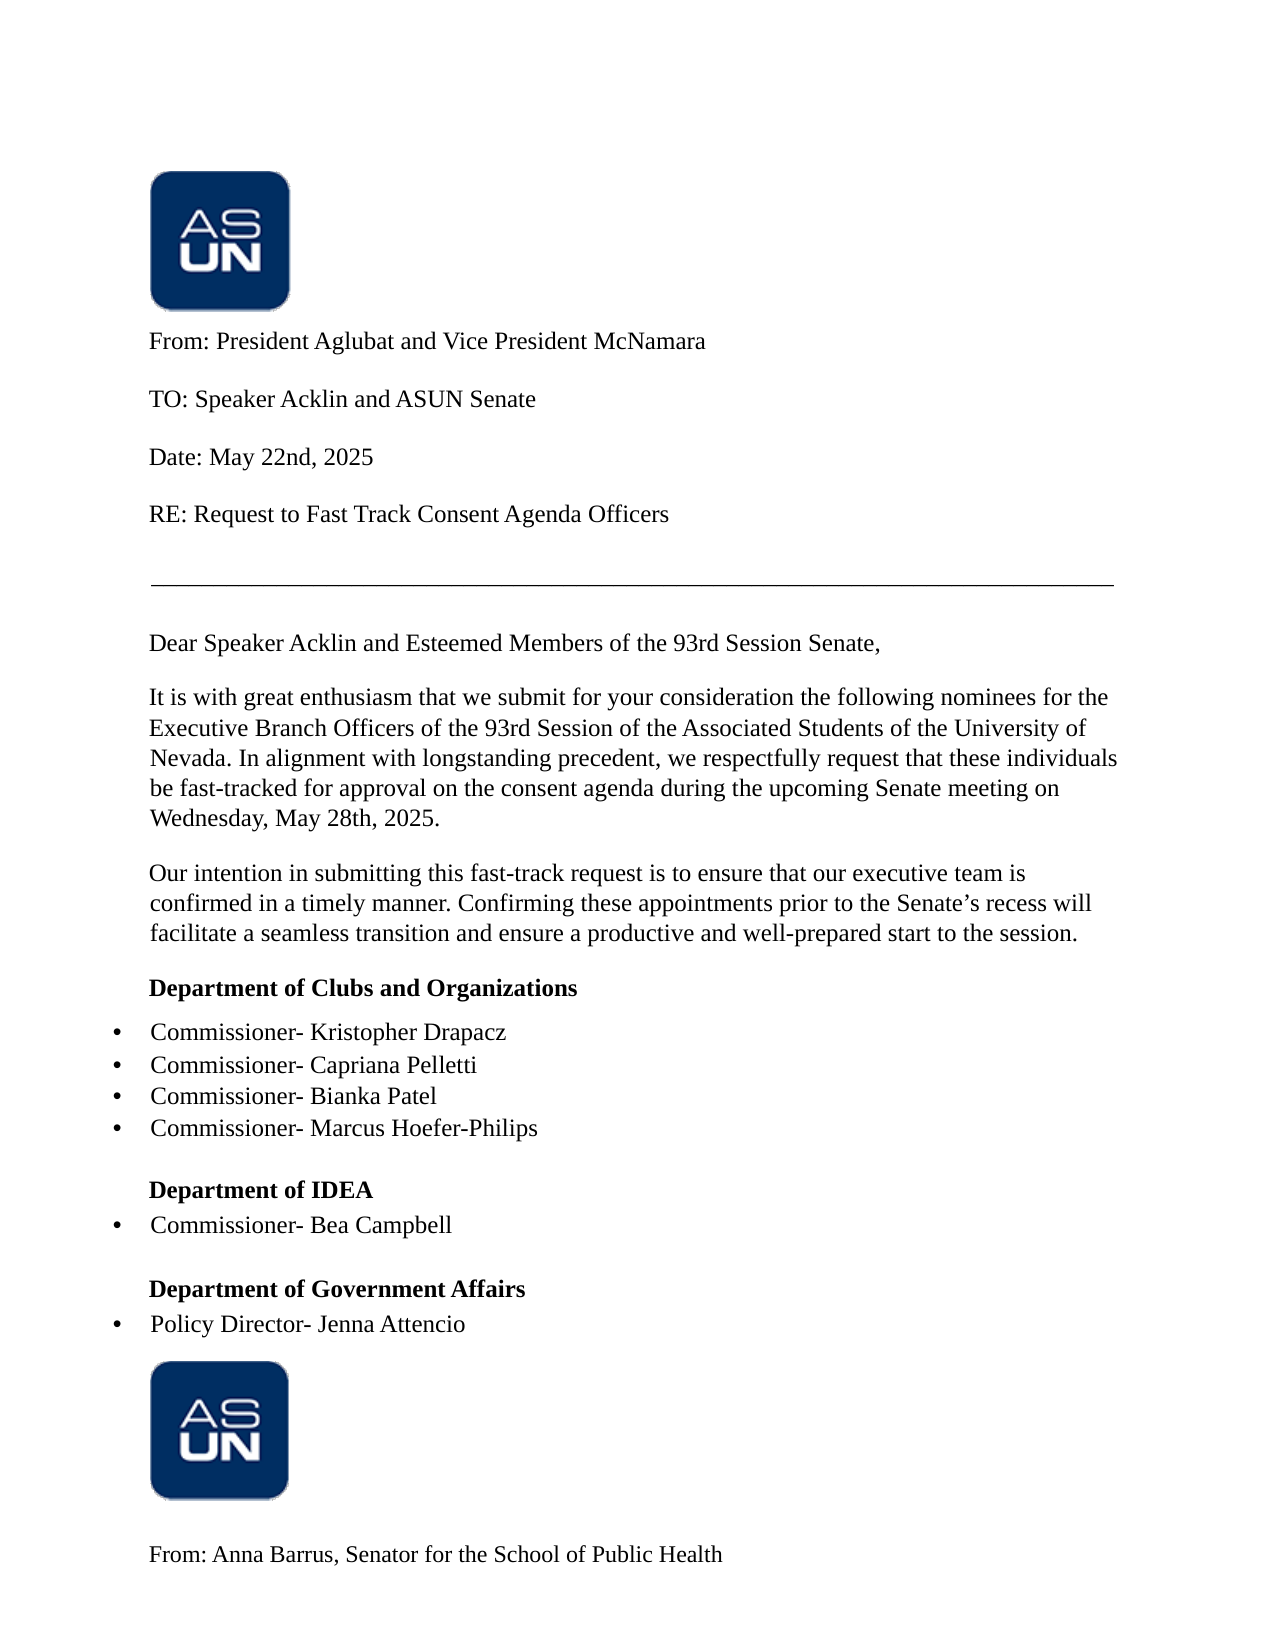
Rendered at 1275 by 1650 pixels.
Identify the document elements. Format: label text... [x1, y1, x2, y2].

text Department of Government Affairs [148, 1274, 1124, 1303]
list Commissioner- Kristopher Drapacz [113, 1013, 1124, 1047]
text Dear Speaker Acklin and Esteemed Members of the 93rd Session Senate, [148, 628, 1124, 657]
text It is with great enthusiasm that we submit for your consideration the following nominees for the [148, 682, 1124, 711]
text _____________________________________________________________________________ [148, 561, 1124, 589]
list Policy Director- Jenna Attencio [113, 1309, 1124, 1338]
text Executive Branch Officers of the 93rd Session of the Associated Students of the University of Nevada. In alignment with longstanding precedent, we respectfully request that these individuals be fast-tracked for approval on the consent agenda during the upcoming Senate meeting on Wednesday, May 28th, 2025. [148, 713, 1124, 832]
list Commissioner- Bea Campbell [113, 1211, 1124, 1239]
text TO: Speaker Acklin and ASUN Senate [148, 384, 1124, 413]
list Commissioner- Bianka Patel [113, 1081, 1124, 1110]
text Our intention in submitting this fast-track request is to ensure that our executive team is confirmed in a timely manner. Confirming these appointments prior to the Senate’s recess will facilitate a seamless transition and ensure a productive and well-prepared start to the session. [148, 858, 1124, 947]
text From: Anna Barrus, Senator for the School of Public Health [148, 1540, 1124, 1567]
text Department of Clubs and Organizations [148, 973, 1124, 1002]
text From: President Aglubat and Vice President McNamara [148, 326, 1124, 355]
text Department of IDEA [148, 1176, 1124, 1204]
text RE: Request to Fast Track Consent Agenda Officers [148, 499, 1124, 528]
text Date: May 22nd, 2025 [148, 442, 1124, 470]
list Commissioner- Marcus Hoefer-Philips [113, 1113, 1124, 1141]
list Commissioner- Capriana Pelletti [113, 1050, 1124, 1079]
